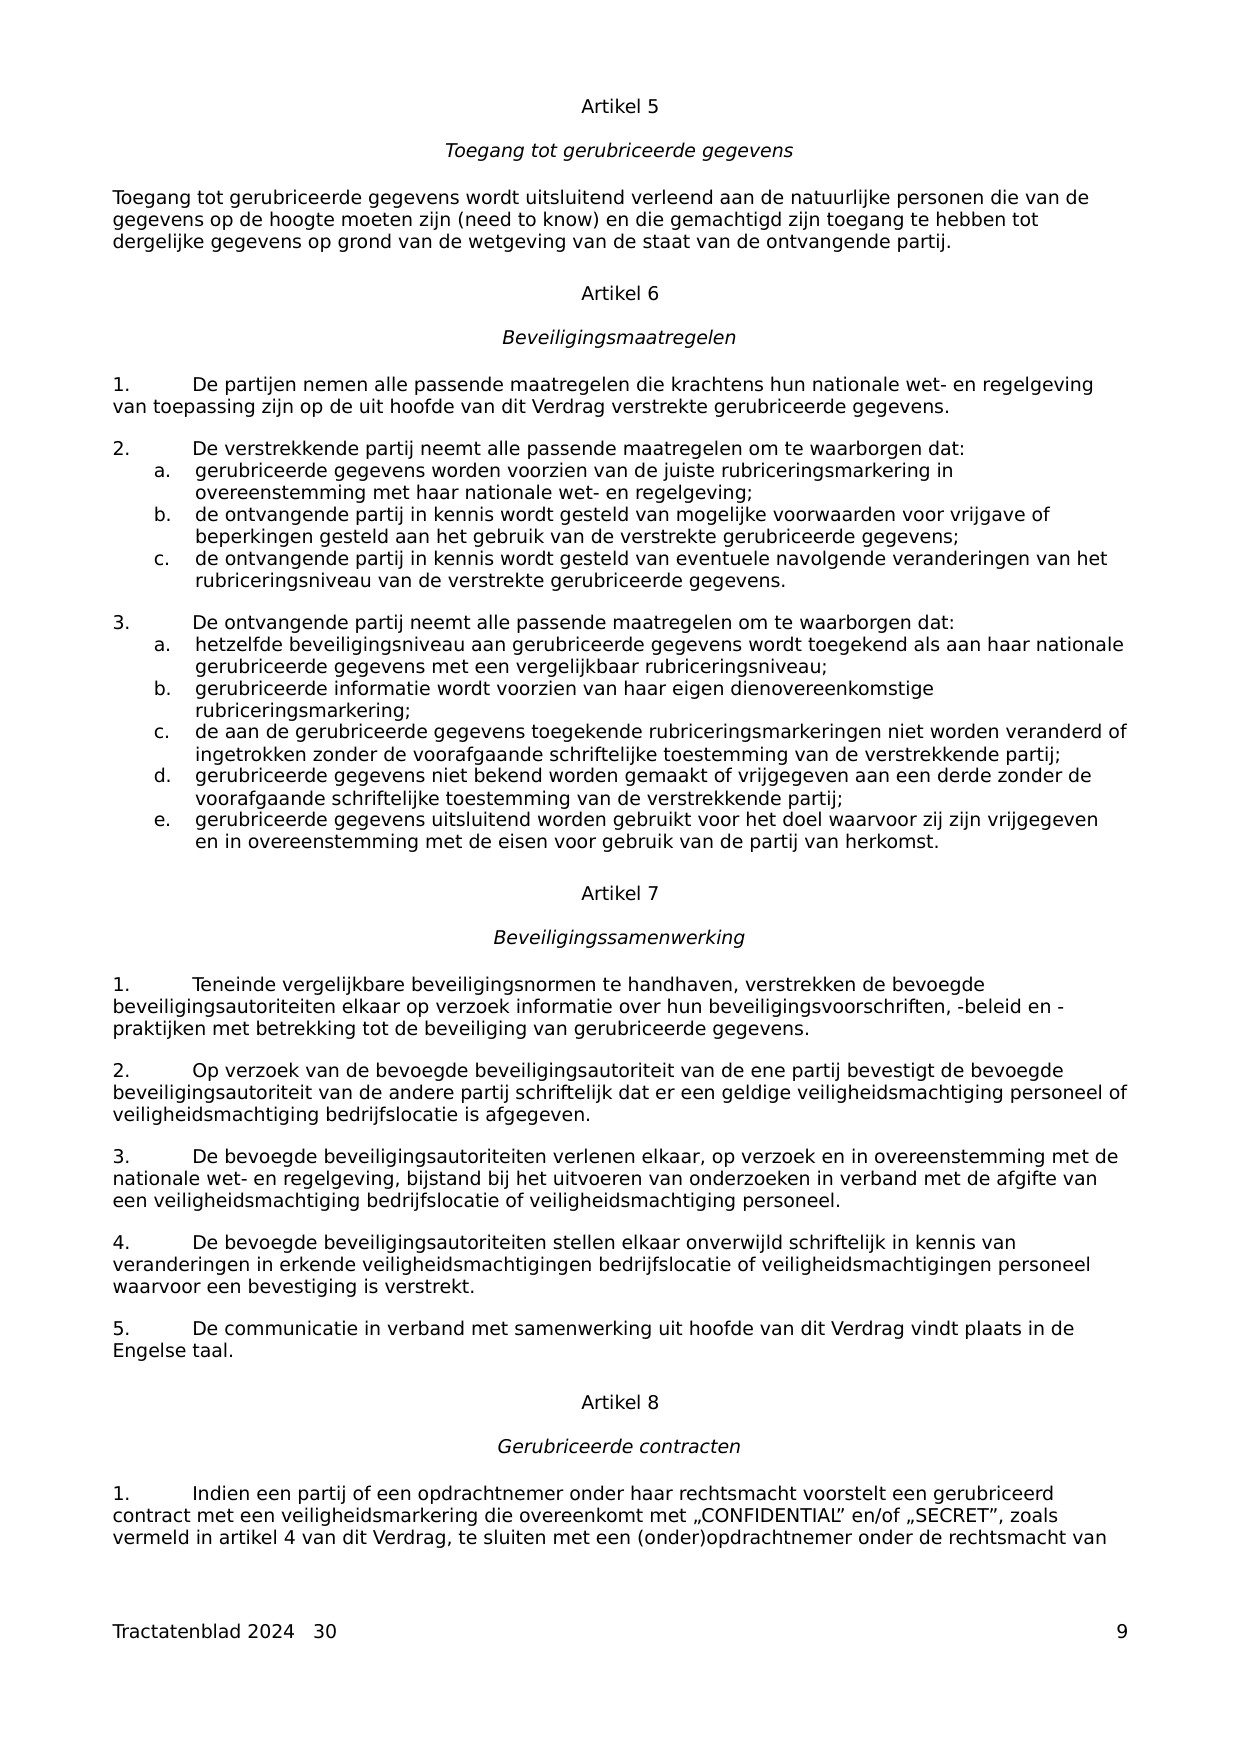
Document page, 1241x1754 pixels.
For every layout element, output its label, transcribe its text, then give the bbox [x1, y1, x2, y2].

text d. gerubriceerde gegevens niet bekend worden gemaakt of vrijgegeven aan een derde zonder de voorafgaande schriftelijke toestemming van de verstrekkende partij; [153, 765, 1128, 809]
text 2. De verstrekkende partij neemt alle passende maatregelen om te waarborgen dat: [112, 438, 1128, 460]
text b. gerubriceerde informatie wordt voorzien van haar eigen dienovereenkomstige rubriceringsmarkering; [153, 677, 1128, 721]
subtitle Artikel 6 Beveiligingsmaatregelen [112, 283, 1128, 349]
text e. gerubriceerde gegevens uitsluitend worden gebruikt voor het doel waarvoor zij zijn vrijgegeven en in overeenstemming met de eisen voor gebruik van de partij van herkomst. [153, 809, 1128, 853]
text 1. Teneinde vergelijkbare beveiligingsnormen te handhaven, verstrekken de bevoegde beveiligingsautoriteiten elkaar op verzoek informatie over hun beveiligingsvoorschriften, -beleid en -praktijken met betrekking tot de beveiliging van gerubriceerde gegevens. [112, 974, 1128, 1040]
text a. hetzelfde beveiligingsniveau aan gerubriceerde gegevens wordt toegekend als aan haar nationale gerubriceerde gegevens met een vergelijkbaar rubriceringsniveau; [153, 633, 1128, 677]
text b. de ontvangende partij in kennis wordt gesteld van mogelijke voorwaarden voor vrijgave of beperkingen gesteld aan het gebruik van de verstrekte gerubriceerde gegevens; [153, 504, 1128, 548]
text 3. De bevoegde beveiligingsautoriteiten verlenen elkaar, op verzoek en in overeenstemming met de nationale wet- en regelgeving, bijstand bij het uitvoeren van onderzoeken in verband met de afgifte van een veiligheidsmachtiging bedrijfslocatie of veiligheidsmachtiging personeel. [112, 1146, 1128, 1212]
text c. de aan de gerubriceerde gegevens toegekende rubriceringsmarkeringen niet worden veranderd of ingetrokken zonder de voorafgaande schriftelijke toestemming van de verstrekkende partij; [153, 721, 1128, 765]
subtitle Artikel 7 Beveiligingssamenwerking [112, 883, 1128, 949]
text a. gerubriceerde gegevens worden voorzien van de juiste rubriceringsmarkering in overeenstemming met haar nationale wet- en regelgeving; [153, 460, 1128, 504]
text 3. De ontvangende partij neemt alle passende maatregelen om te waarborgen dat: [112, 612, 1128, 633]
subtitle Artikel 8 Gerubriceerde contracten [112, 1392, 1128, 1458]
text 1. Indien een partij of een opdrachtnemer onder haar rechtsmacht voorstelt een gerubriceerd contract met een veiligheidsmarkering die overeenkomt met „CONFIDENTIAL” en/of „SECRET”, zoals vermeld in artikel 4 van dit Verdrag, te sluiten met een (onder)opdrachtnemer onder de rechtsmacht van [112, 1483, 1128, 1549]
text 2. Op verzoek van de bevoegde beveiligingsautoriteit van de ene partij bevestigt de bevoegde beveiligingsautoriteit van de andere partij schriftelijk dat er een geldige veiligheidsmachtiging personeel of veiligheidsmachtiging bedrijfslocatie is afgegeven. [112, 1060, 1128, 1126]
subtitle Artikel 5 Toegang tot gerubriceerde gegevens [112, 96, 1128, 162]
text c. de ontvangende partij in kennis wordt gesteld van eventuele navolgende veranderingen van het rubriceringsniveau van de verstrekte gerubriceerde gegevens. [153, 548, 1128, 592]
text 1. De partijen nemen alle passende maatregelen die krachtens hun nationale wet- en regelgeving van toepassing zijn op de uit hoofde van dit Verdrag verstrekte gerubriceerde gegevens. [112, 374, 1128, 418]
text 5. De communicatie in verband met samenwerking uit hoofde van dit Verdrag vindt plaats in de Engelse taal. [112, 1318, 1128, 1362]
text 4. De bevoegde beveiligingsautoriteiten stellen elkaar onverwijld schriftelijk in kennis van veranderingen in erkende veiligheidsmachtigingen bedrijfslocatie of veiligheidsmachtigingen personeel waarvoor een bevestiging is verstrekt. [112, 1232, 1128, 1298]
text Toegang tot gerubriceerde gegevens wordt uitsluitend verleend aan de natuurlijke personen die van de gegevens op de hoogte moeten zijn (need to know) en die gemachtigd zijn toegang te hebben tot dergelijke gegevens op grond van de wetgeving van de staat van de ontvangende partij. [112, 187, 1128, 253]
